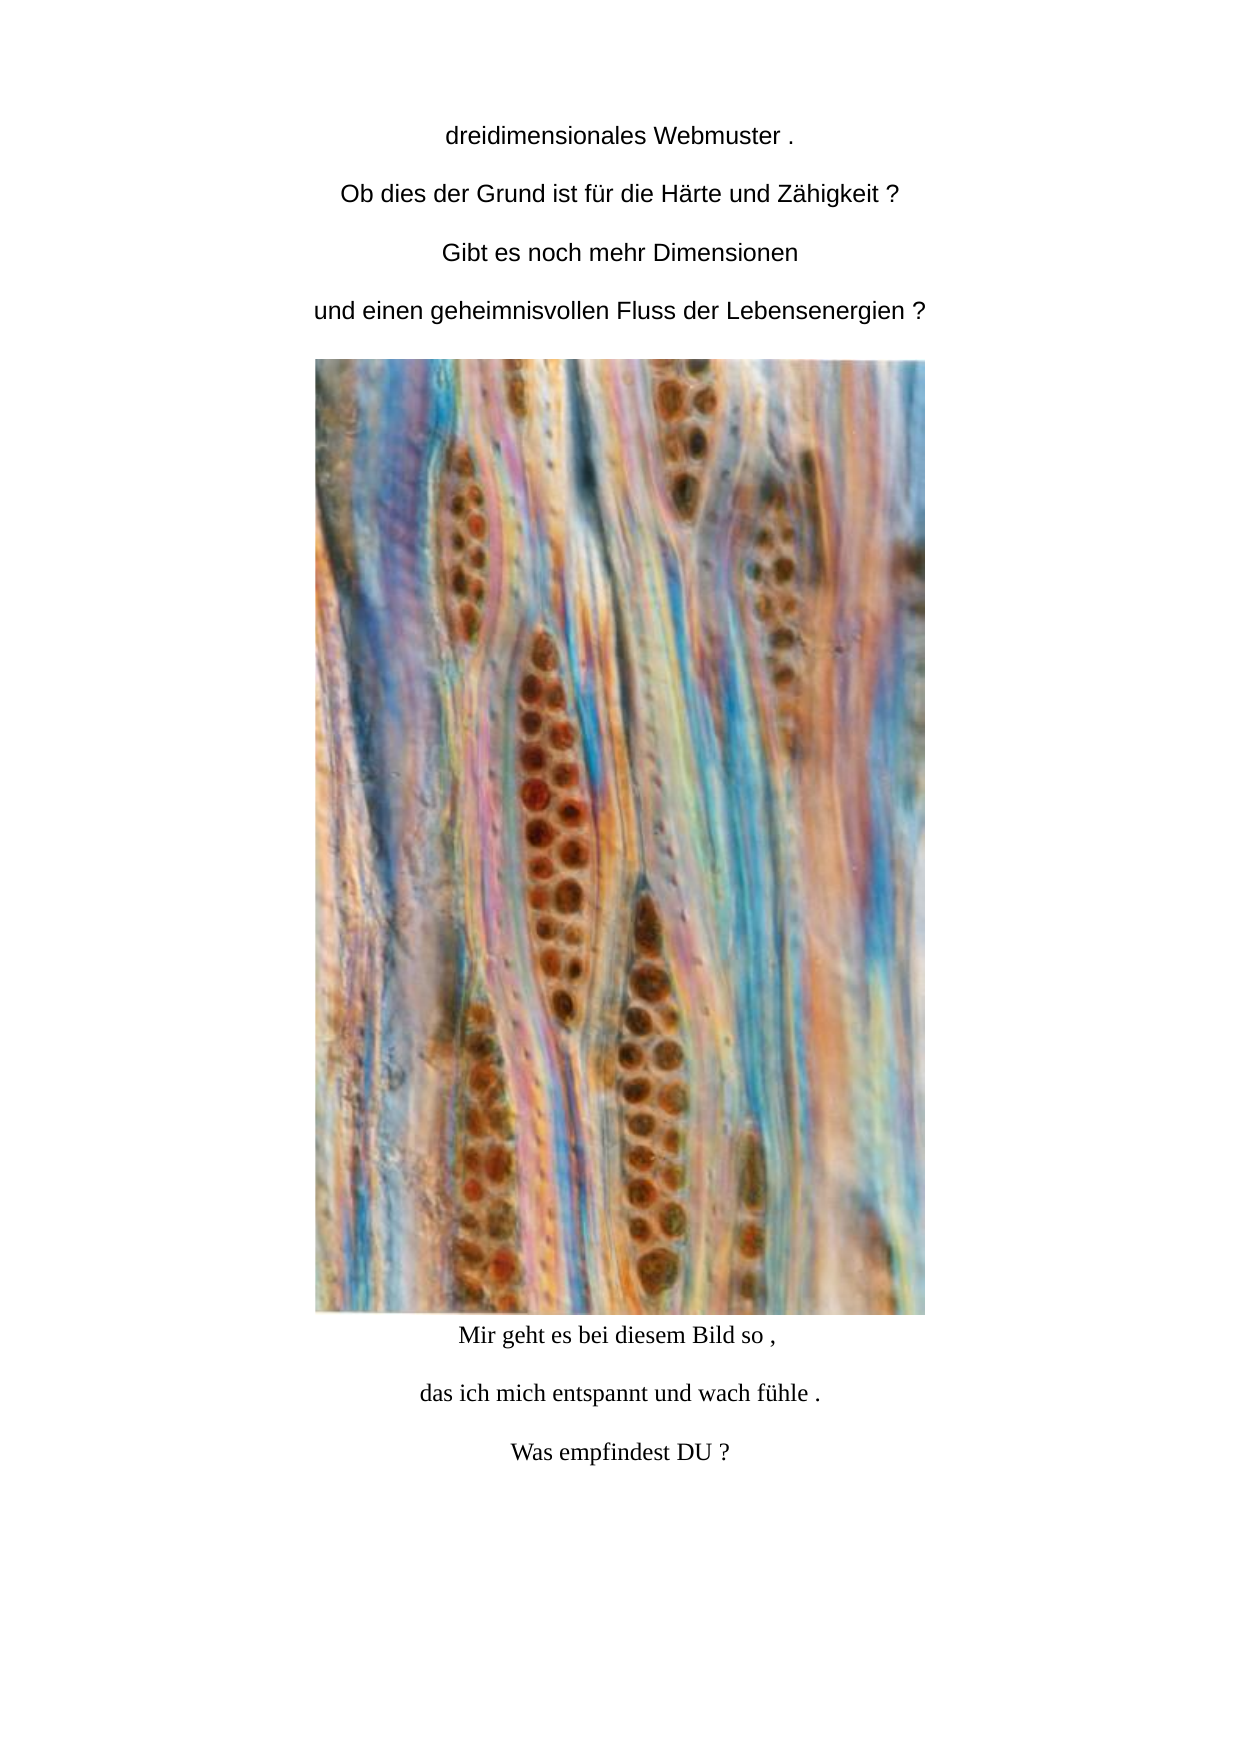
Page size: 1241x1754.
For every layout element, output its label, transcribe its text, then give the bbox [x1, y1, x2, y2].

table_cell dreidimensionales Webmuster . Ob dies der Grund ist für die Härte und Zähigkeit ? Gibt es noch mehr Dimensionen und einen geheimnisvollen Fluss der Lebensenergien ? [56, 118, 1184, 357]
picture [315, 359, 925, 1315]
table_cell [56, 357, 1184, 1317]
table_cell Mir geht es bei diesem Bild so , das ich mich entspannt und wach fühle . Was empfindest DU ? [56, 1318, 1184, 1498]
